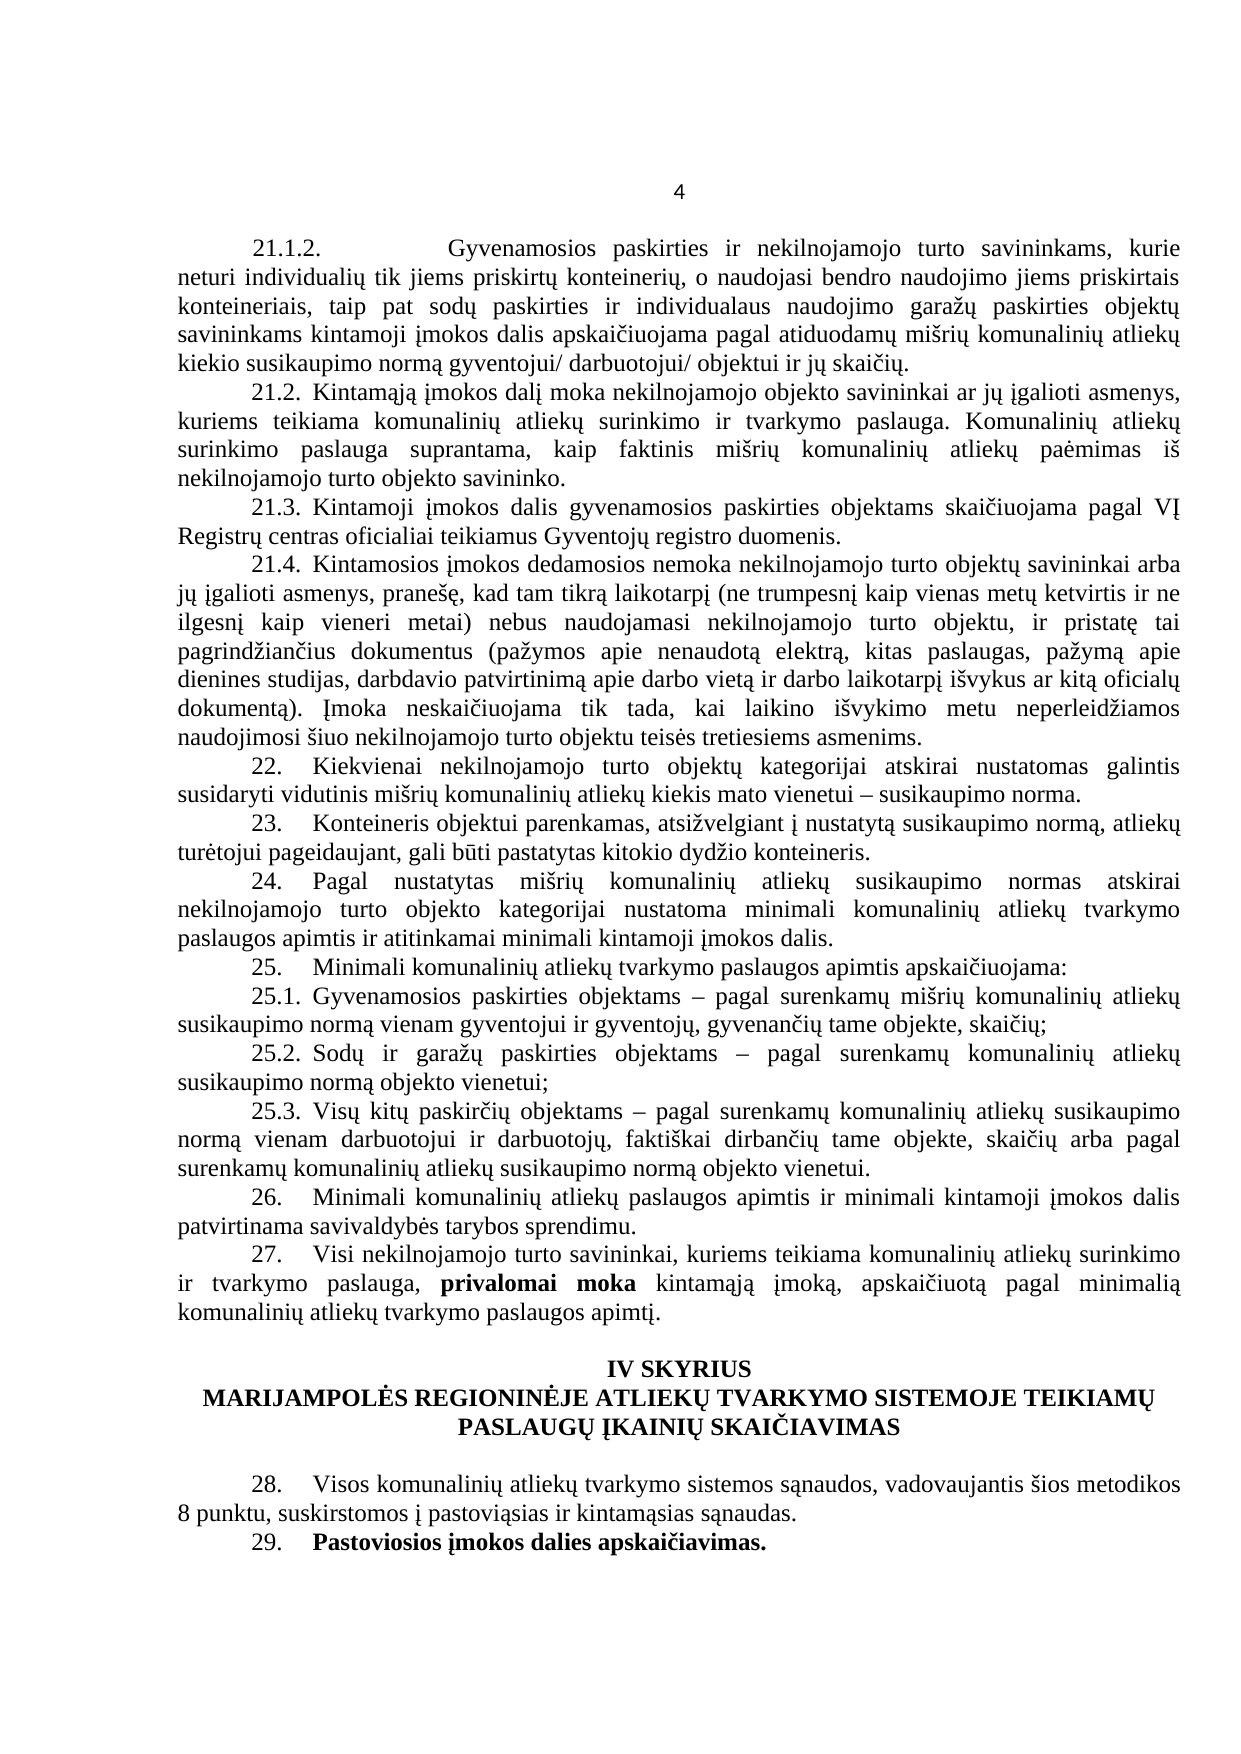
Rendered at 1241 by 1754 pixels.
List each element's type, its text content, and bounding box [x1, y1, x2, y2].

text 21.1.2. Gyvenamosios paskirties ir nekilnojamojo turto savininkams, kurie neturi individualių tik jiems priskirtų konteinerių, o naudojasi bendro naudojimo jiems priskirtais konteineriais, taip pat sodų paskirties ir individualaus naudojimo garažų paskirties objektų savininkams kintamoji įmokos dalis apskaičiuojama pagal atiduodamų mišrių komunalinių atliekų kiekio susikaupimo normą gyventojui/ darbuotojui/ objektui ir jų skaičių. [177, 233, 1181, 377]
text 22. Kiekvienai nekilnojamojo turto objektų kategorijai atskirai nustatomas galintis susidaryti vidutinis mišrių komunalinių atliekų kiekis mato vienetui – susikaupimo norma. [177, 751, 1181, 808]
text 25.3. Visų kitų paskirčių objektams – pagal surenkamų komunalinių atliekų susikaupimo normą vienam darbuotojui ir darbuotojų, faktiškai dirbančių tame objekte, skaičių arba pagal surenkamų komunalinių atliekų susikaupimo normą objekto vienetui. [177, 1096, 1181, 1182]
text 21.4. Kintamosios įmokos dedamosios nemoka nekilnojamojo turto objektų savininkai arba jų įgalioti asmenys, pranešę, kad tam tikrą laikotarpį (ne trumpesnį kaip vienas metų ketvirtis ir ne ilgesnį kaip vieneri metai) nebus naudojamasi nekilnojamojo turto objektu, ir pristatę tai pagrindžiančius dokumentus (pažymos apie nenaudotą elektrą, kitas paslaugas, pažymą apie dienines studijas, darbdavio patvirtinimą apie darbo vietą ir darbo laikotarpį išvykus ar kitą oficialų dokumentą). Įmoka neskaičiuojama tik tada, kai laikino išvykimo metu neperleidžiamos naudojimosi šiuo nekilnojamojo turto objektu teisės tretiesiems asmenims. [177, 549, 1181, 751]
text 25. Minimali komunalinių atliekų tvarkymo paslaugos apimtis apskaičiuojama: [177, 952, 1181, 981]
text 29. Pastoviosios įmokos dalies apskaičiavimas. [177, 1527, 1181, 1556]
text 28. Visos komunalinių atliekų tvarkymo sistemos sąnaudos, vadovaujantis šios metodikos 8 punktu, suskirstomos į pastoviąsias ir kintamąsias sąnaudas. [177, 1469, 1181, 1527]
text 26. Minimali komunalinių atliekų paslaugos apimtis ir minimali kintamoji įmokos dalis patvirtinama savivaldybės tarybos sprendimu. [177, 1182, 1181, 1239]
text 25.2. Sodų ir garažų paskirties objektams – pagal surenkamų komunalinių atliekų susikaupimo normą objekto vienetui; [177, 1038, 1181, 1096]
text 23. Konteineris objektui parenkamas, atsižvelgiant į nustatytą susikaupimo normą, atliekų turėtojui pageidaujant, gali būti pastatytas kitokio dydžio konteineris. [177, 808, 1181, 866]
text 24. Pagal nustatytas mišrių komunalinių atliekų susikaupimo normas atskirai nekilnojamojo turto objekto kategorijai nustatoma minimali komunalinių atliekų tvarkymo paslaugos apimtis ir atitinkamai minimali kintamoji įmokos dalis. [177, 866, 1181, 952]
text 21.2. Kintamąją įmokos dalį moka nekilnojamojo objekto savininkai ar jų įgalioti asmenys, kuriems teikiama komunalinių atliekų surinkimo ir tvarkymo paslauga. Komunalinių atliekų surinkimo paslauga suprantama, kaip faktinis mišrių komunalinių atliekų paėmimas iš nekilnojamojo turto objekto savininko. [177, 377, 1181, 492]
text IV SKYRIUS [177, 1354, 1181, 1383]
text 25.1. Gyvenamosios paskirties objektams – pagal surenkamų mišrių komunalinių atliekų susikaupimo normą vienam gyventojui ir gyventojų, gyvenančių tame objekte, skaičių; [177, 981, 1181, 1038]
text 21.3. Kintamoji įmokos dalis gyvenamosios paskirties objektams skaičiuojama pagal VĮ Registrų centras oficialiai teikiamus Gyventojų registro duomenis. [177, 492, 1181, 549]
text 27. Visi nekilnojamojo turto savininkai, kuriems teikiama komunalinių atliekų surinkimo ir tvarkymo paslauga, privalomai moka kintamąją įmoką, apskaičiuotą pagal minimalią komunalinių atliekų tvarkymo paslaugos apimtį. [177, 1239, 1181, 1326]
text MARIJAMPOLĖS REGIONINĖJE ATLIEKŲ TVARKYMO SISTEMOJE TEIKIAMŲ PASLAUGŲ ĮKAINIŲ SKAIČIAVIMAS [177, 1383, 1181, 1441]
